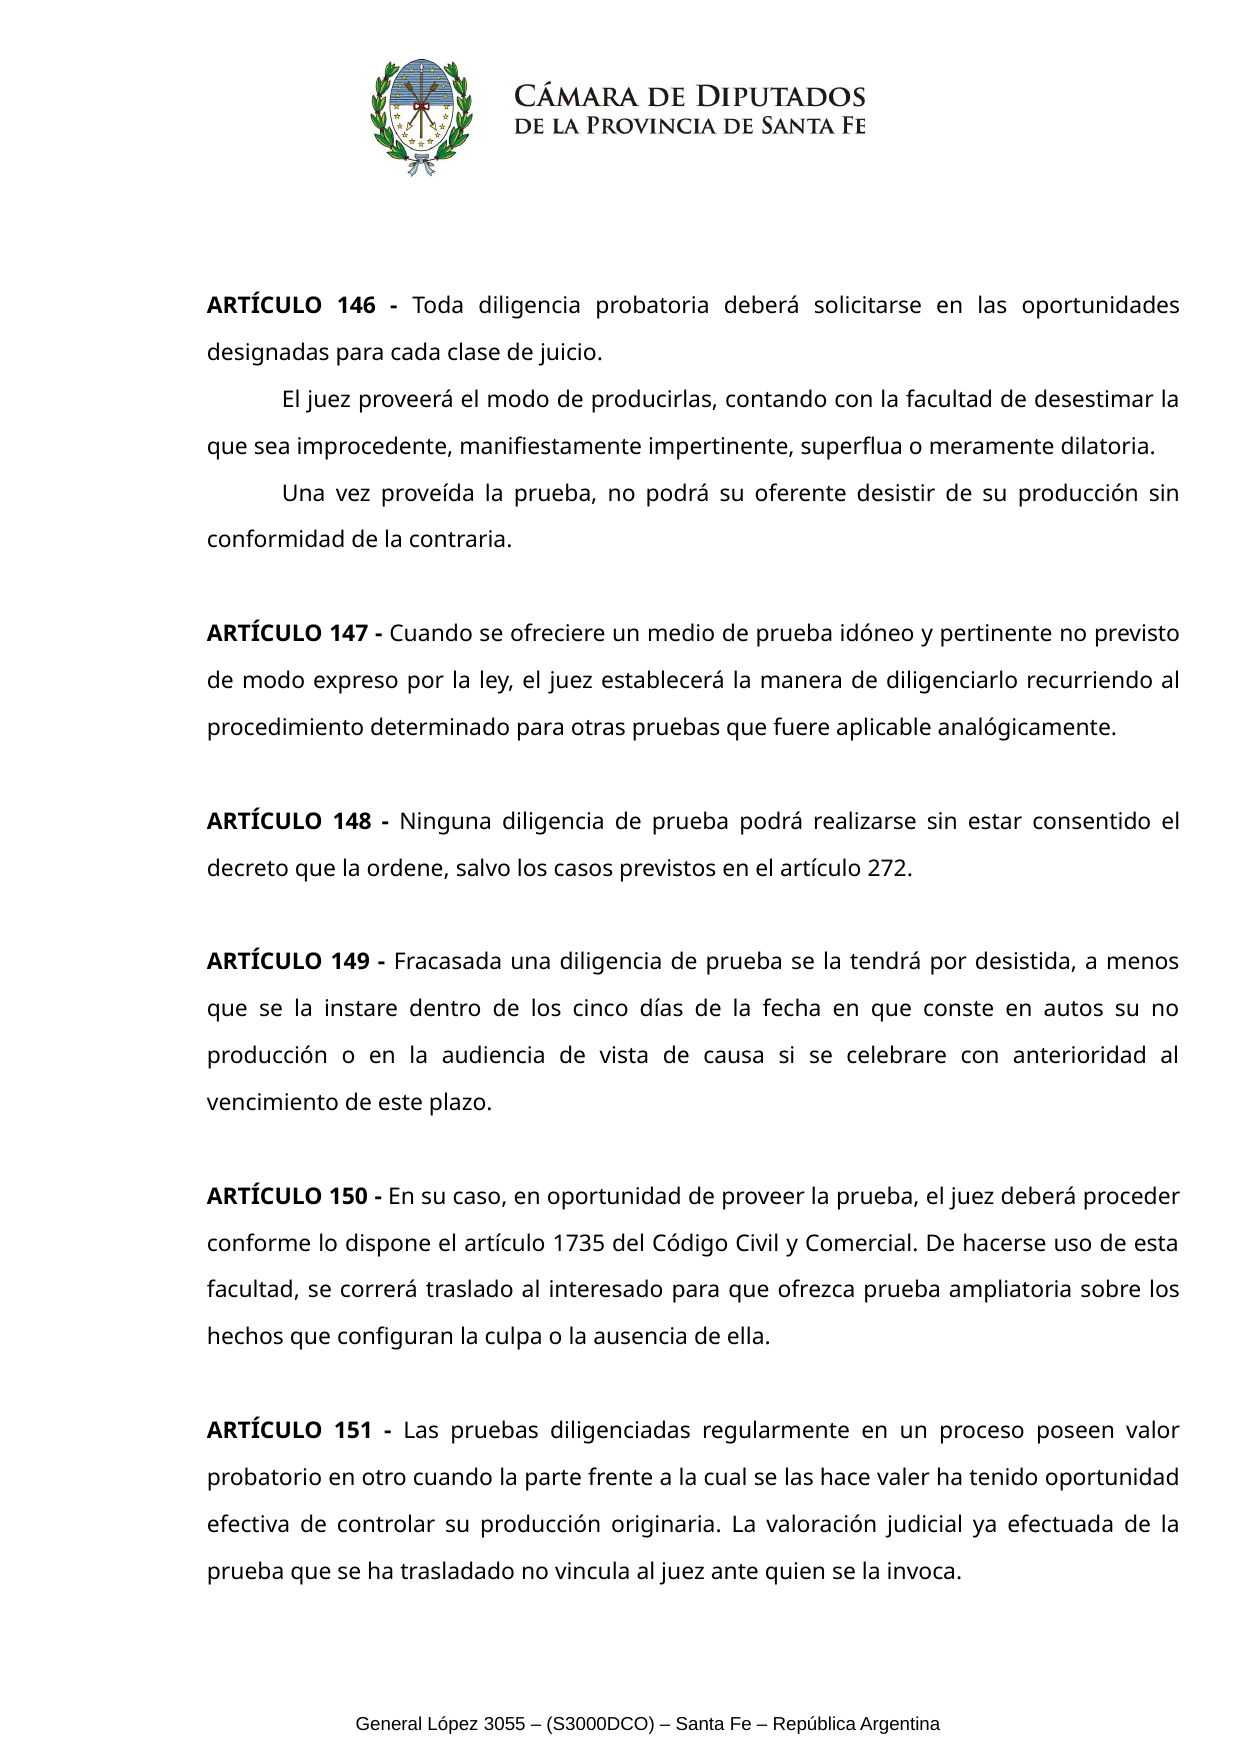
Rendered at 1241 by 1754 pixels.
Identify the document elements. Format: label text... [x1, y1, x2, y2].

picture [370, 59, 866, 181]
text ARTÍCULO 147 - Cuando se ofreciere un medio de prueba idóneo y pertinente no previsto de modo expreso por la ley, el juez establecerá la manera de diligenciarlo recurriendo al procedimiento determinado para otras pruebas que fuere aplicable analógicamente. [207, 617, 1181, 742]
text ARTÍCULO 151 - Las pruebas diligenciadas regularmente en un proceso poseen valor probatorio en otro cuando la parte frente a la cual se las hace valer ha tenido oportunidad efectiva de controlar su producción originaria. La valoración judicial ya efectuada de la prueba que se ha trasladado no vincula al juez ante quien se la invoca. [207, 1414, 1181, 1586]
text ARTÍCULO 148 - Ninguna diligencia de prueba podrá realizarse sin estar consentido el decreto que la ordene, salvo los casos previstos en el artículo 272. [207, 805, 1181, 883]
text ARTÍCULO 146 - Toda diligencia probatoria deberá solicitarse en las oportunidades designadas para cada clase de juicio. [207, 289, 1181, 367]
text ARTÍCULO 149 - Fracasada una diligencia de prueba se la tendrá por desistida, a menos que se la instare dentro de los cinco días de la fecha en que conste en autos su no producción o en la audiencia de vista de causa si se celebrare con anterioridad al vencimiento de este plazo. [207, 945, 1181, 1117]
text ARTÍCULO 150 - En su caso, en oportunidad de proveer la prueba, el juez deberá proceder conforme lo dispone el artículo 1735 del Código Civil y Comercial. De hacerse uso de esta facultad, se correrá traslado al interesado para que ofrezca prueba ampliatoria sobre los hechos que configuran la culpa o la ausencia de ella. [207, 1180, 1181, 1352]
text El juez proveerá el modo de producirlas, contando con la facultad de desestimar la que sea improcedente, manifiestamente impertinente, superflua o meramente dilatoria. [207, 383, 1181, 461]
text Una vez proveída la prueba, no podrá su oferente desistir de su producción sin conformidad de la contraria. [207, 477, 1181, 555]
